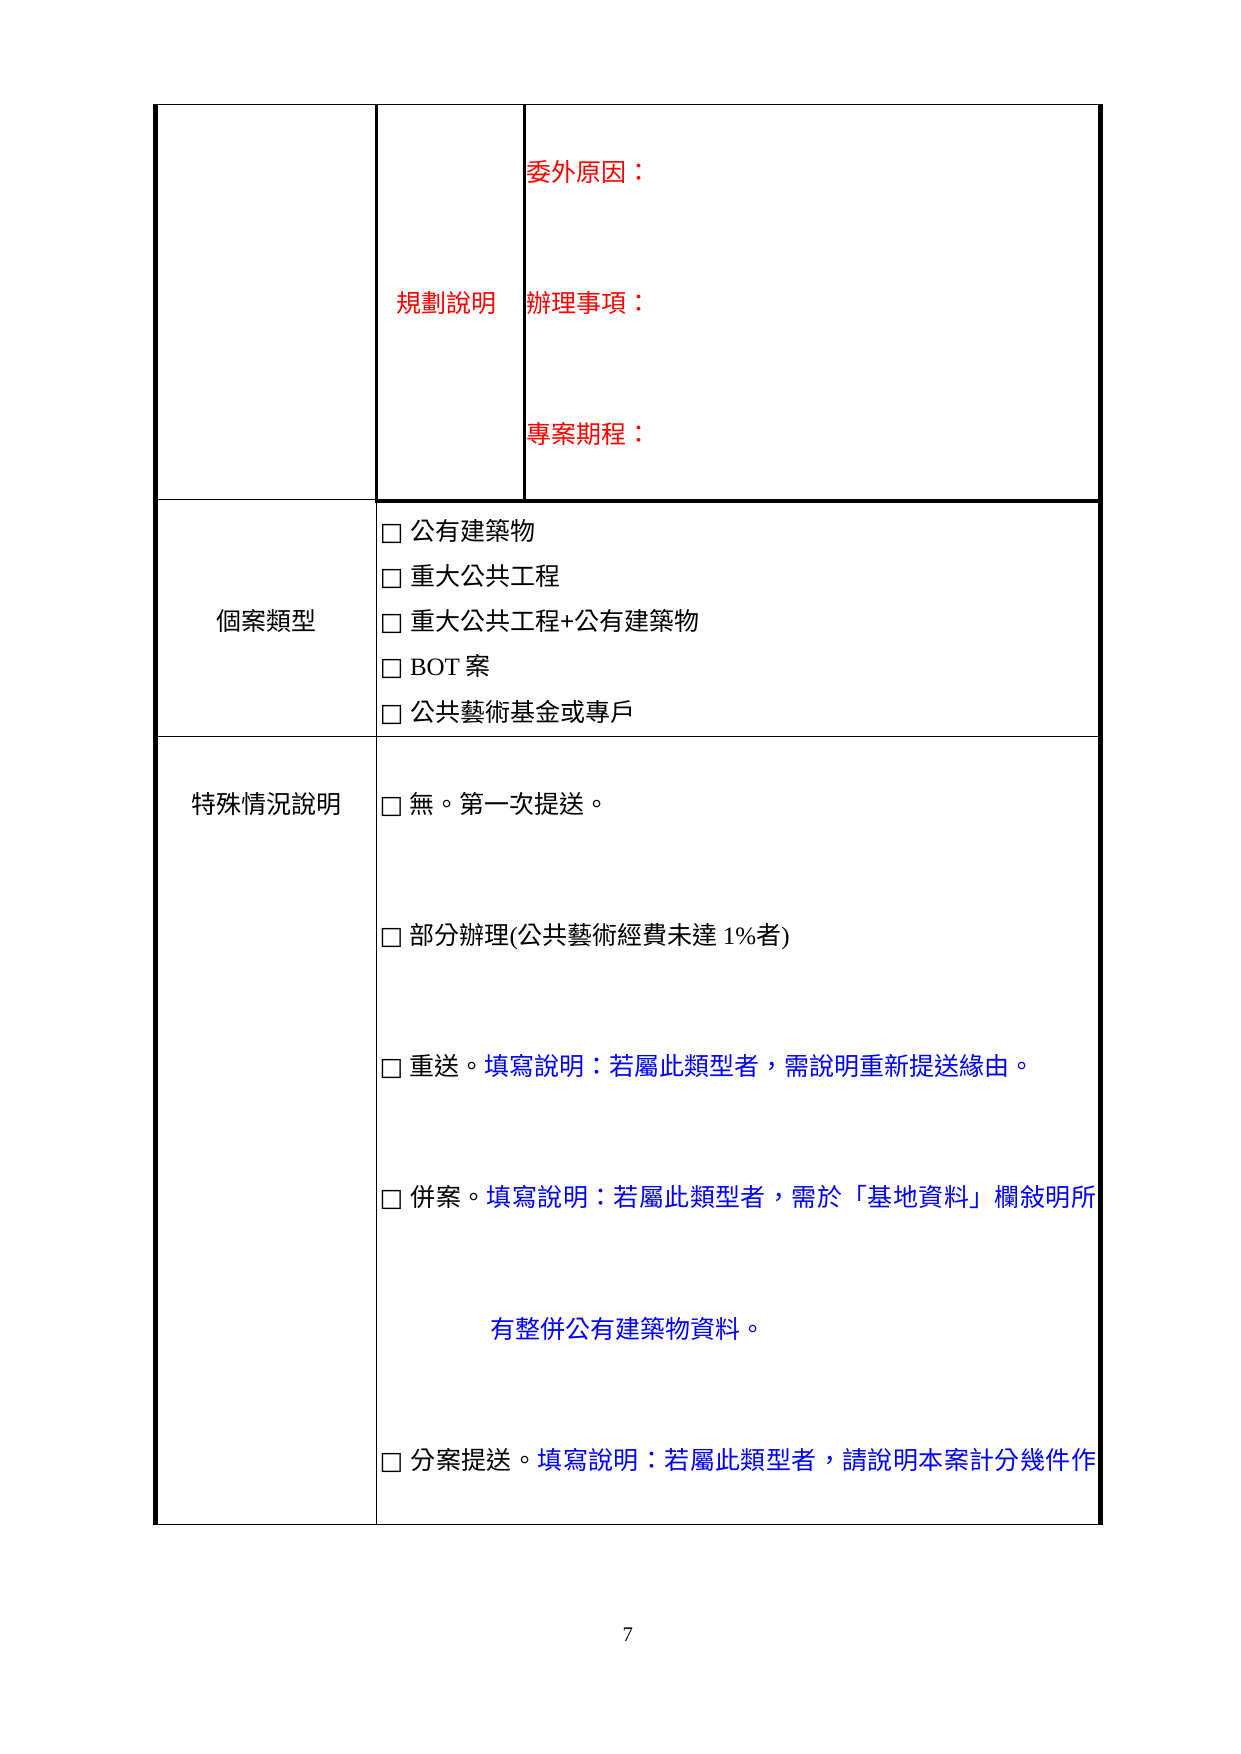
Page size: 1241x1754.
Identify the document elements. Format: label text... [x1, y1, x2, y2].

table_cell 規劃說明 [378, 105, 523, 499]
table_cell □ 公有建築物 □ 重大公共工程 □ 重大公共工程+公有建築物 □ BOT案 □ 公共藝術基金或專戶 [377, 503, 1098, 736]
table_cell 特殊情況說明 [158, 737, 376, 1524]
table_cell 個案類型 [158, 500, 376, 736]
table_cell 委外原因： 辦理事項： 專案期程： [526, 105, 1098, 499]
table_cell □ 無。第一次提送。 □ 部分辦理(公共藝術經費未達1%者) □ 重送。填寫說明：若屬此類型者，需說明重新提送緣由。 □ 併案。填寫說明：若屬此類型者，需於「基地資料」欄敍明所有整併公有建築物資料。 □ 分案提送。填寫說明：若屬此類型者，請說明本案計分幾件作 [377, 737, 1098, 1524]
